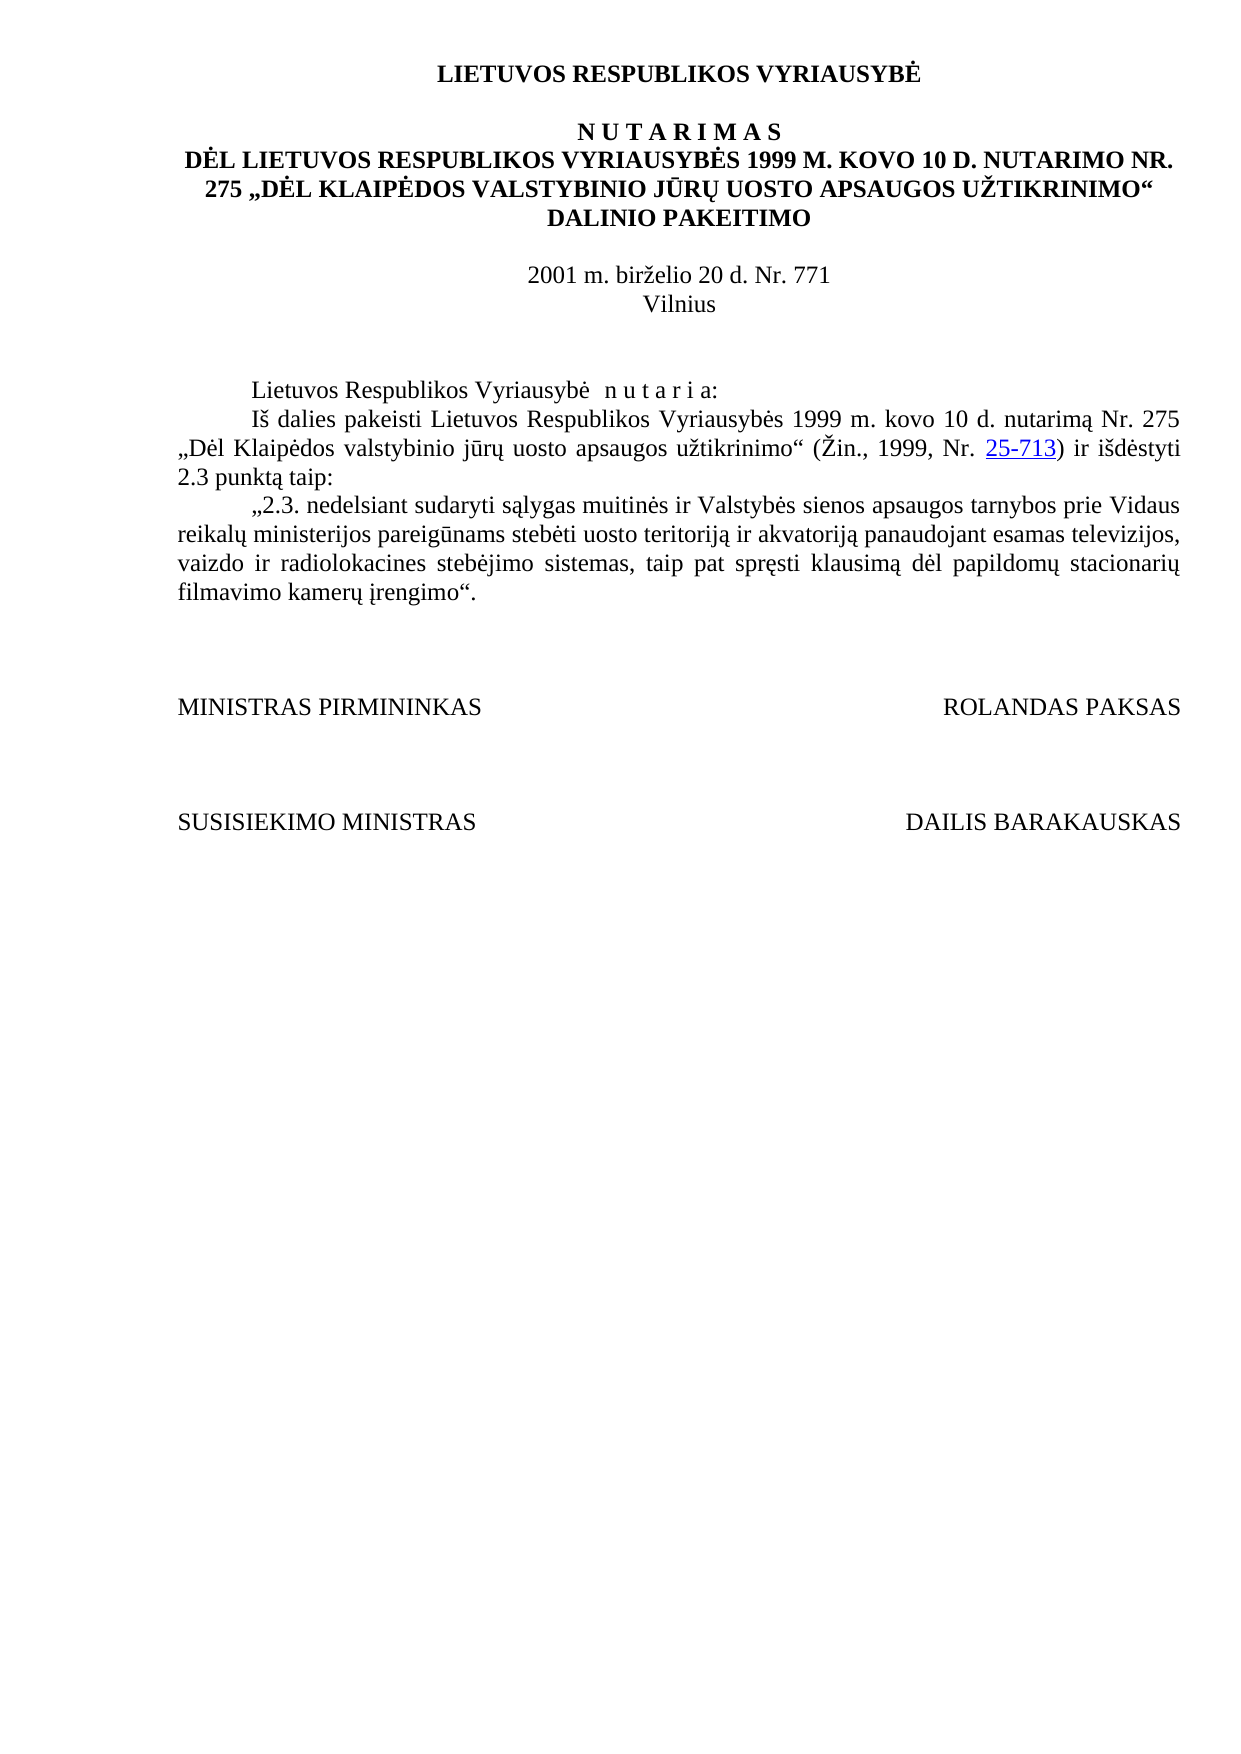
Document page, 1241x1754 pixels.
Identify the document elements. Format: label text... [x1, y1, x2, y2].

text „2.3. nedelsiant sudaryti sąlygas muitinės ir Valstybės sienos apsaugos tarnybos prie Vidaus reikalų ministerijos pareigūnams stebėti uosto teritoriją ir akvatoriją panaudojant esamas televizijos, vaizdo ir radiolokacines stebėjimo sistemas, taip pat spręsti klausimą dėl papildomų stacionarių filmavimo kamerų įrengimo“. [177, 490, 1181, 605]
text SUSISIEKIMO MINISTRAS DAILIS BARAKAUSKAS [177, 807, 1181, 835]
text Iš dalies pakeisti Lietuvos Respublikos Vyriausybės 1999 m. kovo 10 d. nutarimą Nr. 275 „Dėl Klaipėdos valstybinio jūrų uosto apsaugos užtikrinimo“ (Žin., 1999, Nr. 25-713) ir išdėstyti 2.3 punktą taip: [177, 404, 1181, 490]
text 2001 m. birželio 20 d. Nr. 771 [177, 260, 1181, 289]
text MINISTRAS PIRMININKAS ROLANDAS PAKSAS [177, 692, 1181, 720]
text Lietuvos Respublikos Vyriausybė nutaria: [177, 375, 1181, 404]
text N U T A R I M A S [177, 117, 1181, 145]
text LIETUVOS RESPUBLIKOS VYRIAUSYBĖ [177, 59, 1181, 88]
text Vilnius [177, 289, 1181, 318]
text DĖL LIETUVOS RESPUBLIKOS VYRIAUSYBĖS 1999 M. KOVO 10 D. NUTARIMO NR. 275 „DĖL KLAIPĖDOS VALSTYBINIO JŪRŲ UOSTO APSAUGOS UŽTIKRINIMO“ DALINIO PAKEITIMO [177, 145, 1181, 232]
